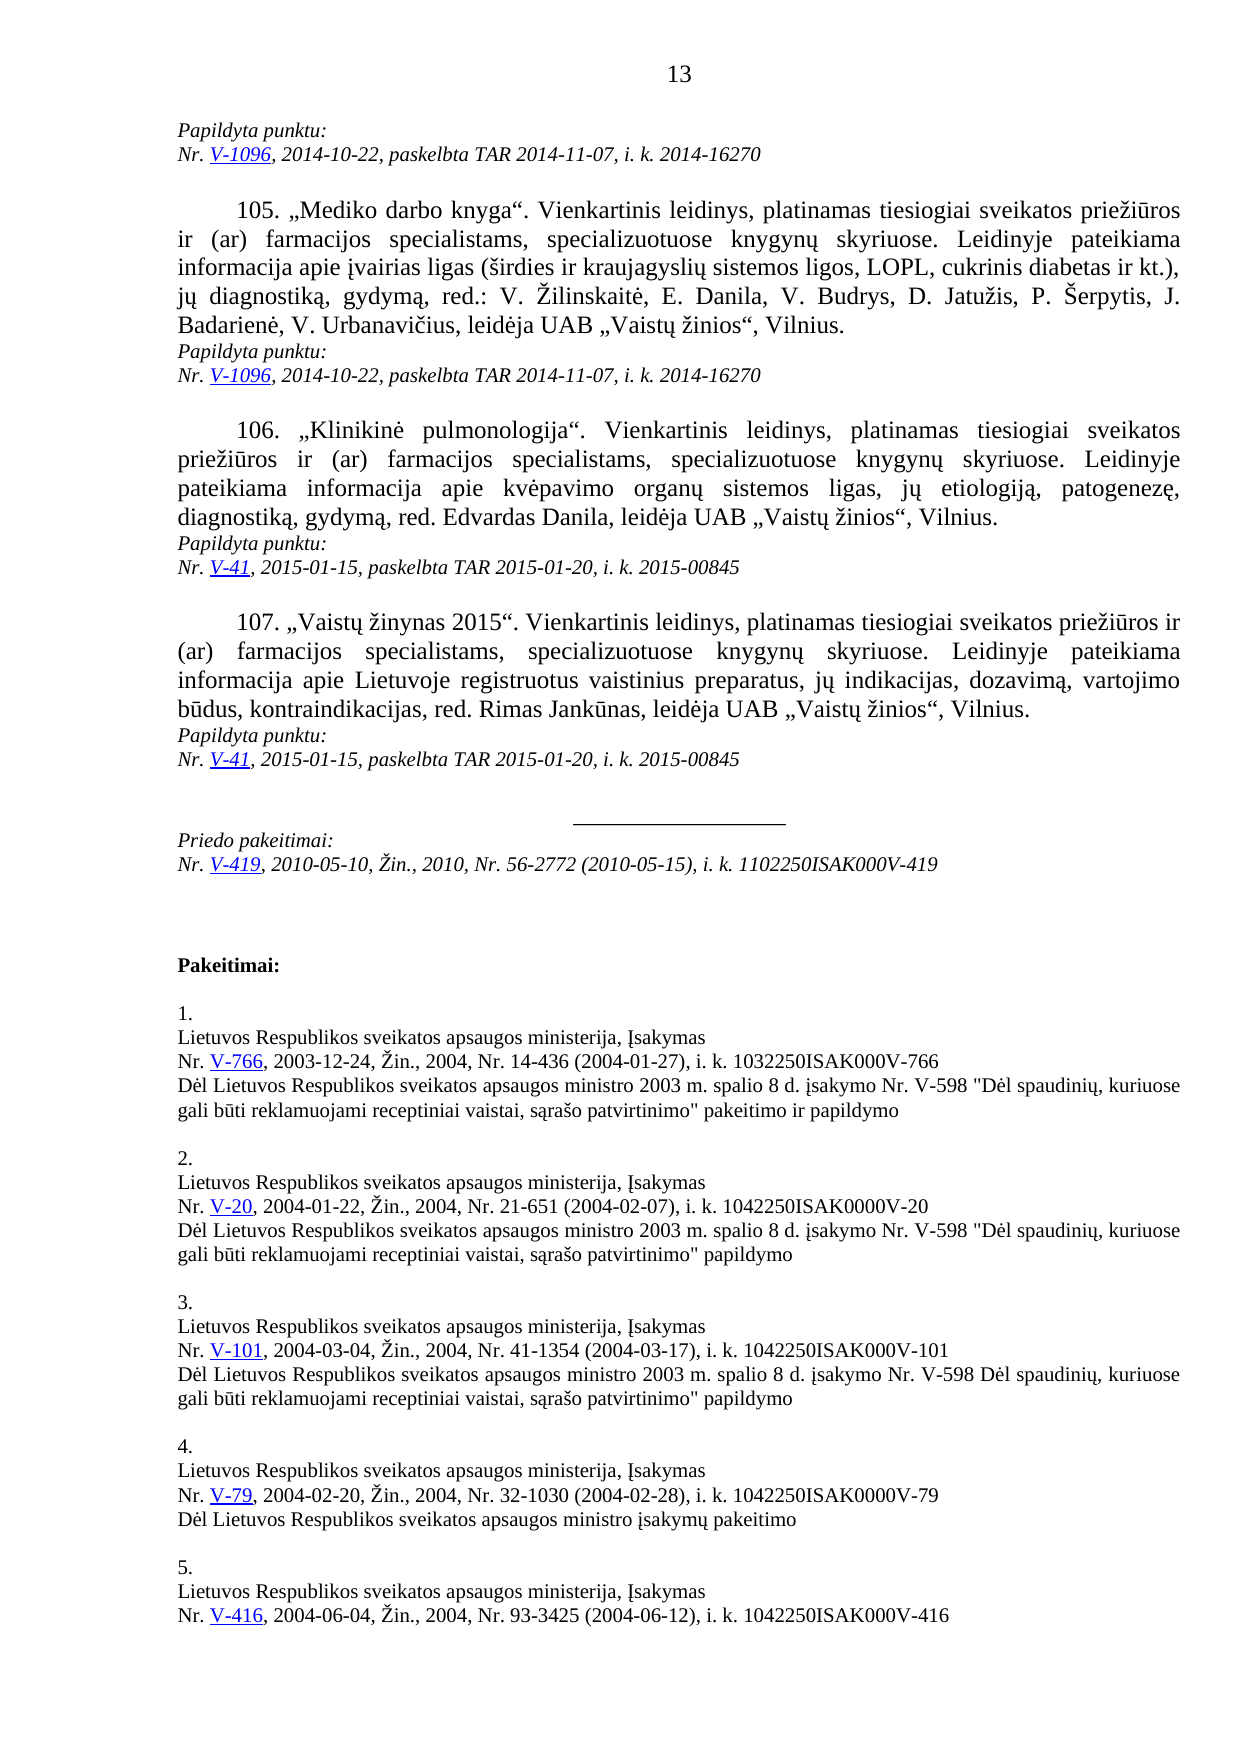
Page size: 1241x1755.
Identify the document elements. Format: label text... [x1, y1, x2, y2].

text Lietuvos Respublikos sveikatos apsaugos ministerija, Įsakymas [177, 1170, 1181, 1194]
text Lietuvos Respublikos sveikatos apsaugos ministerija, Įsakymas [177, 1025, 1181, 1049]
text 107. „Vaistų žinynas 2015“. Vienkartinis leidinys, platinamas tiesiogiai sveikatos priežiūros ir (ar) farmacijos specialistams, specializuotuose knygynų skyriuose. Leidinyje pateikiama informacija apie Lietuvoje registruotus vaistinius preparatus, jų indikacijas, dozavimą, vartojimo būdus, kontraindikacijas, red. Rimas Jankūnas, leidėja UAB „Vaistų žinios“, Vilnius. [177, 607, 1181, 722]
text Nr. V-1096, 2014-10-22, paskelbta TAR 2014-11-07, i. k. 2014-16270 [177, 142, 1181, 166]
text Pakeitimai: [177, 953, 1181, 977]
text Lietuvos Respublikos sveikatos apsaugos ministerija, Įsakymas [177, 1458, 1181, 1482]
text Nr. V-101, 2004-03-04, Žin., 2004, Nr. 41-1354 (2004-03-17), i. k. 1042250ISAK000V-101 [177, 1338, 1181, 1362]
text Nr. V-766, 2003-12-24, Žin., 2004, Nr. 14-436 (2004-01-27), i. k. 1032250ISAK000V-766 [177, 1049, 1181, 1073]
text Dėl Lietuvos Respublikos sveikatos apsaugos ministro įsakymų pakeitimo [177, 1507, 1181, 1531]
text Nr. V-41, 2015-01-15, paskelbta TAR 2015-01-20, i. k. 2015-00845 [177, 555, 1181, 579]
text Lietuvos Respublikos sveikatos apsaugos ministerija, Įsakymas [177, 1579, 1181, 1603]
text Lietuvos Respublikos sveikatos apsaugos ministerija, Įsakymas [177, 1314, 1181, 1338]
text Dėl Lietuvos Respublikos sveikatos apsaugos ministro 2003 m. spalio 8 d. įsakymo Nr. V-598 "Dėl spaudinių, kuriuose gali būti reklamuojami receptiniai vaistai, sąrašo patvirtinimo" papildymo [177, 1218, 1181, 1266]
text 1. [177, 1001, 1181, 1025]
text Nr. V-41, 2015-01-15, paskelbta TAR 2015-01-20, i. k. 2015-00845 [177, 747, 1181, 771]
text Papildyta punktu: [177, 339, 1181, 363]
text Nr. V-416, 2004-06-04, Žin., 2004, Nr. 93-3425 (2004-06-12), i. k. 1042250ISAK000V-416 [177, 1603, 1181, 1627]
text Papildyta punktu: [177, 118, 1181, 142]
text 2. [177, 1146, 1181, 1170]
text _________________ [177, 799, 1181, 828]
text Papildyta punktu: [177, 531, 1181, 555]
text Priedo pakeitimai: [177, 828, 1181, 852]
text Nr. V-79, 2004-02-20, Žin., 2004, Nr. 32-1030 (2004-02-28), i. k. 1042250ISAK0000V-79 [177, 1482, 1181, 1507]
text Dėl Lietuvos Respublikos sveikatos apsaugos ministro 2003 m. spalio 8 d. įsakymo Nr. V-598 Dėl spaudinių, kuriuose gali būti reklamuojami receptiniai vaistai, sąrašo patvirtinimo" papildymo [177, 1362, 1181, 1410]
text Papildyta punktu: [177, 722, 1181, 747]
text Dėl Lietuvos Respublikos sveikatos apsaugos ministro 2003 m. spalio 8 d. įsakymo Nr. V-598 "Dėl spaudinių, kuriuose gali būti reklamuojami receptiniai vaistai, sąrašo patvirtinimo" pakeitimo ir papildymo [177, 1073, 1181, 1122]
text Nr. V-20, 2004-01-22, Žin., 2004, Nr. 21-651 (2004-02-07), i. k. 1042250ISAK0000V-20 [177, 1194, 1181, 1218]
text Nr. V-1096, 2014-10-22, paskelbta TAR 2014-11-07, i. k. 2014-16270 [177, 363, 1181, 387]
text 5. [177, 1555, 1181, 1579]
text 106. „Klinikinė pulmonologija“. Vienkartinis leidinys, platinamas tiesiogiai sveikatos priežiūros ir (ar) farmacijos specialistams, specializuotuose knygynų skyriuose. Leidinyje pateikiama informacija apie kvėpavimo organų sistemos ligas, jų etiologiją, patogenezę, diagnostiką, gydymą, red. Edvardas Danila, leidėja UAB „Vaistų žinios“, Vilnius. [177, 416, 1181, 531]
text 3. [177, 1290, 1181, 1314]
text 4. [177, 1434, 1181, 1458]
text Nr. V-419, 2010-05-10, Žin., 2010, Nr. 56-2772 (2010-05-15), i. k. 1102250ISAK000V-419 [177, 852, 1181, 876]
text 105. „Mediko darbo knyga“. Vienkartinis leidinys, platinamas tiesiogiai sveikatos priežiūros ir (ar) farmacijos specialistams, specializuotuose knygynų skyriuose. Leidinyje pateikiama informacija apie įvairias ligas (širdies ir kraujagyslių sistemos ligos, LOPL, cukrinis diabetas ir kt.), jų diagnostiką, gydymą, red.: V. Žilinskaitė, E. Danila, V. Budrys, D. Jatužis, P. Šerpytis, J. Badarienė, V. Urbanavičius, leidėja UAB „Vaistų žinios“, Vilnius. [177, 195, 1181, 339]
